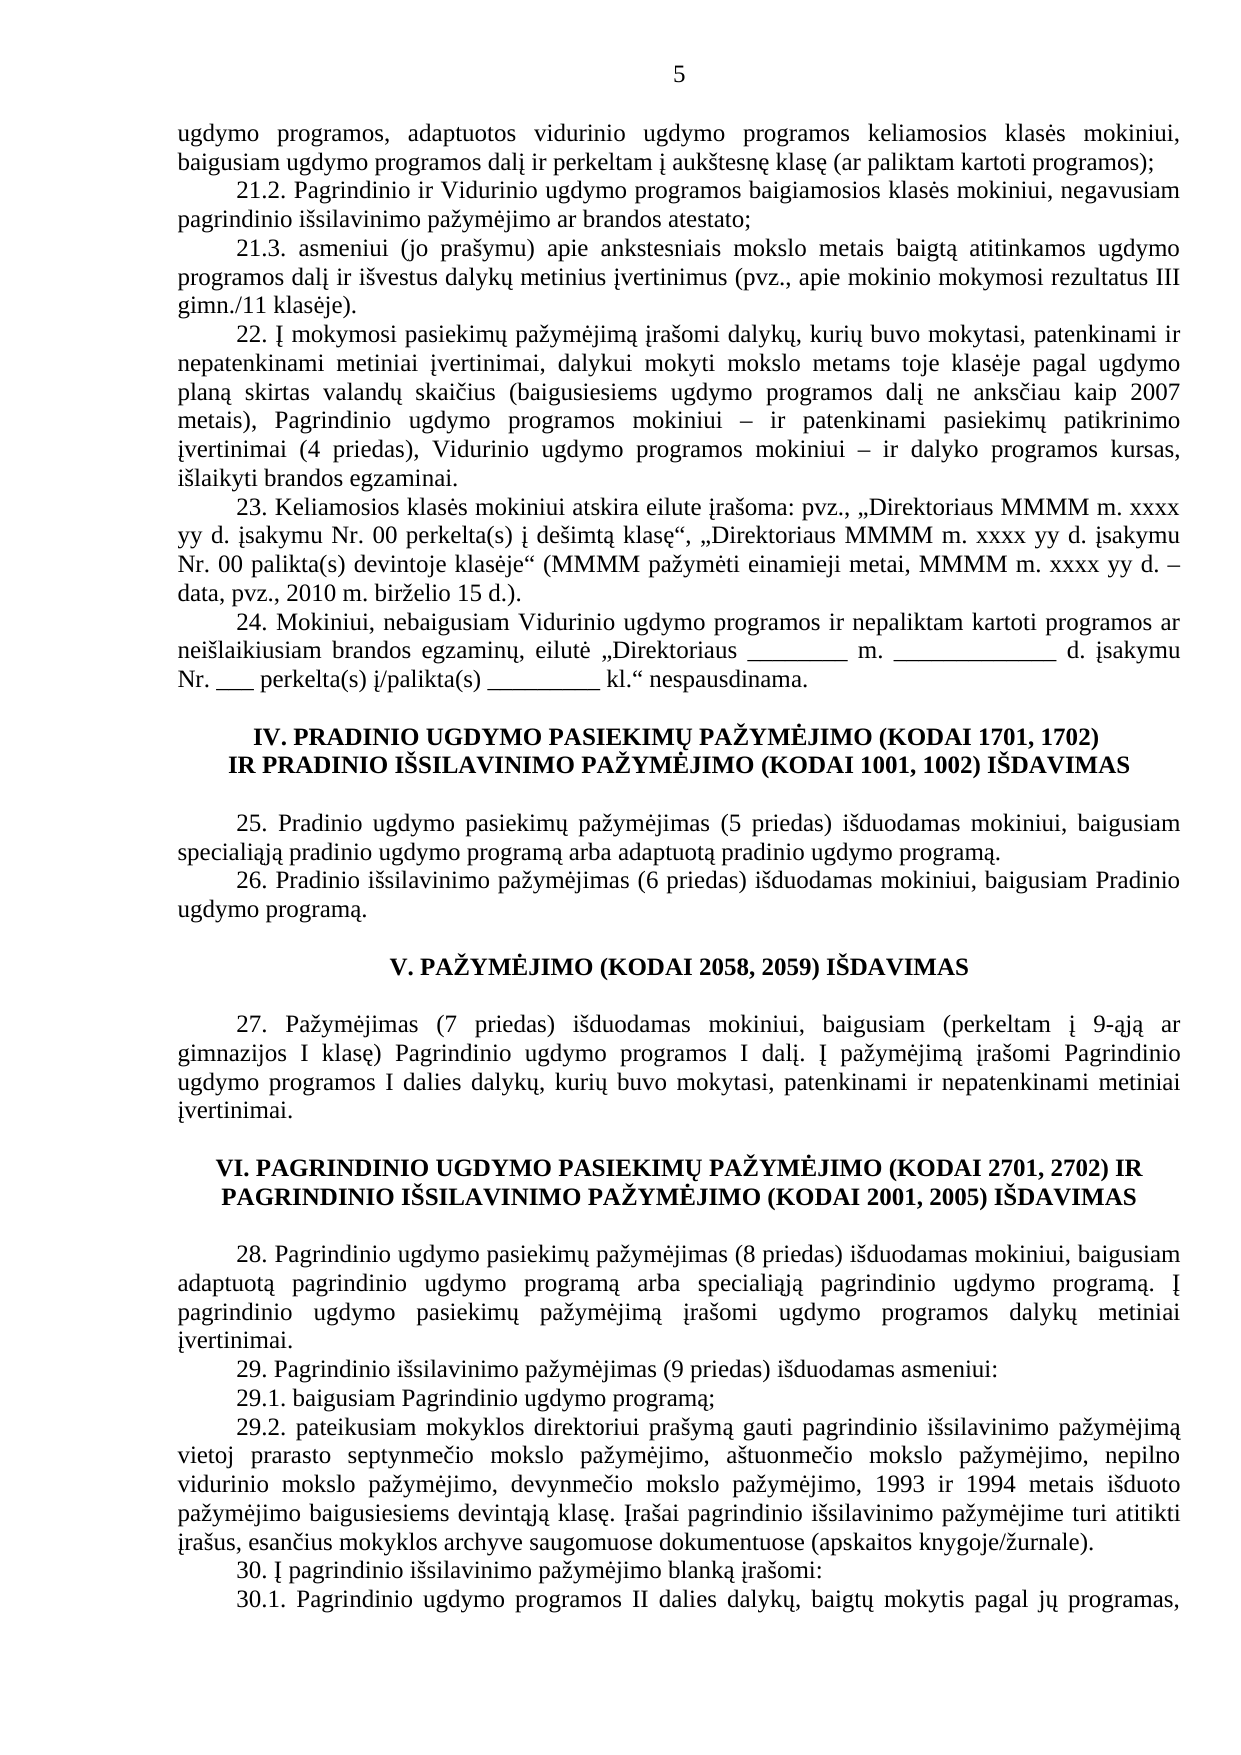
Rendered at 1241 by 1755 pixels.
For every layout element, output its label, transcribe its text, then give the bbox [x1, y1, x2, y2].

text 26. Pradinio išsilavinimo pažymėjimas (6 priedas) išduodamas mokiniui, baigusiam Pradinio ugdymo programą. [177, 866, 1181, 923]
text 23. Keliamosios klasės mokiniui atskira eilute įrašoma: pvz., „Direktoriaus MMMM m. xxxx yy d. įsakymu Nr. 00 perkelta(s) į dešimtą klasę“, „Direktoriaus MMMM m. xxxx yy d. įsakymu Nr. 00 palikta(s) devintoje klasėje“ (MMMM pažymėti einamieji metai, MMMM m. xxxx yy d. – data, pvz., 2010 m. birželio 15 d.). [177, 492, 1181, 607]
text 25. Pradinio ugdymo pasiekimų pažymėjimas (5 priedas) išduodamas mokiniui, baigusiam specialiąją pradinio ugdymo programą arba adaptuotą pradinio ugdymo programą. [177, 808, 1181, 866]
text 29. Pagrindinio išsilavinimo pažymėjimas (9 priedas) išduodamas asmeniui: [177, 1354, 1181, 1383]
text 27. Pažymėjimas (7 priedas) išduodamas mokiniui, baigusiam (perkeltam į 9-ąją ar gimnazijos I klasę) Pagrindinio ugdymo programos I dalį. Į pažymėjimą įrašomi Pagrindinio ugdymo programos I dalies dalykų, kurių buvo mokytasi, patenkinami ir nepatenkinami metiniai įvertinimai. [177, 1009, 1181, 1124]
text 30.1. Pagrindinio ugdymo programos II dalies dalykų, baigtų mokytis pagal jų programas, [177, 1584, 1181, 1613]
text 29.1. baigusiam Pagrindinio ugdymo programą; [177, 1383, 1181, 1412]
text 30. Į pagrindinio išsilavinimo pažymėjimo blanką įrašomi: [177, 1556, 1181, 1584]
text VI. PAGRINDINIO UGDYMO PASIEKIMŲ PAŽYMĖJIMo (kodaI 2701, 2702) IR PAGRINDINIO IŠSILAVINIMO PAŽYMĖJIMo (kodaI 2001, 2005) IŠDAVIMAS [177, 1153, 1181, 1211]
text ugdymo programos, adaptuotos vidurinio ugdymo programos keliamosios klasės mokiniui, baigusiam ugdymo programos dalį ir perkeltam į aukštesnę klasę (ar paliktam kartoti programos); [177, 118, 1181, 176]
text 21.2. Pagrindinio ir Vidurinio ugdymo programos baigiamosios klasės mokiniui, negavusiam pagrindinio išsilavinimo pažymėjimo ar brandos atestato; [177, 176, 1181, 233]
text 22. Į mokymosi pasiekimų pažymėjimą įrašomi dalykų, kurių buvo mokytasi, patenkinami ir nepatenkinami metiniai įvertinimai, dalykui mokyti mokslo metams toje klasėje pagal ugdymo planą skirtas valandų skaičius (baigusiesiems ugdymo programos dalį ne anksčiau kaip 2007 metais), Pagrindinio ugdymo programos mokiniui – ir patenkinami pasiekimų patikrinimo įvertinimai (4 priedas), Vidurinio ugdymo programos mokiniui – ir dalyko programos kursas, išlaikyti brandos egzaminai. [177, 319, 1181, 492]
text V. PAŽYMĖJIMO (kodaI 2058, 2059) IŠDAVIMAS [177, 952, 1181, 981]
text 28. Pagrindinio ugdymo pasiekimų pažymėjimas (8 priedas) išduodamas mokiniui, baigusiam adaptuotą pagrindinio ugdymo programą arba specialiąją pagrindinio ugdymo programą. Į pagrindinio ugdymo pasiekimų pažymėjimą įrašomi ugdymo programos dalykų metiniai įvertinimai. [177, 1239, 1181, 1354]
text 29.2. pateikusiam mokyklos direktoriui prašymą gauti pagrindinio išsilavinimo pažymėjimą vietoj prarasto septynmečio mokslo pažymėjimo, aštuonmečio mokslo pažymėjimo, nepilno vidurinio mokslo pažymėjimo, devynmečio mokslo pažymėjimo, 1993 ir 1994 metais išduoto pažymėjimo baigusiesiems devintąją klasę. Įrašai pagrindinio išsilavinimo pažymėjime turi atitikti įrašus, esančius mokyklos archyve saugomuose dokumentuose (apskaitos knygoje/žurnale). [177, 1412, 1181, 1556]
text 24. Mokiniui, nebaigusiam Vidurinio ugdymo programos ir nepaliktam kartoti programos ar neišlaikiusiam brandos egzaminų, eilutė „Direktoriaus ________ m. _____________ d. įsakymu Nr. ___ perkelta(s) į/palikta(s) _________ kl.“ nespausdinama. [177, 607, 1181, 693]
text ir PRADINIO IŠSILAVINIMO PAŽYMĖJIMo (kodaI 1001, 1002) IŠDAVIMAS [177, 751, 1181, 779]
text IV. PRADINIO UGDYMO PASIEKIMŲ PAŽYMĖJIMo (kodaI 1701, 1702) [177, 722, 1181, 751]
text 21.3. asmeniui (jo prašymu) apie ankstesniais mokslo metais baigtą atitinkamos ugdymo programos dalį ir išvestus dalykų metinius įvertinimus (pvz., apie mokinio mokymosi rezultatus III gimn./11 klasėje). [177, 233, 1181, 319]
